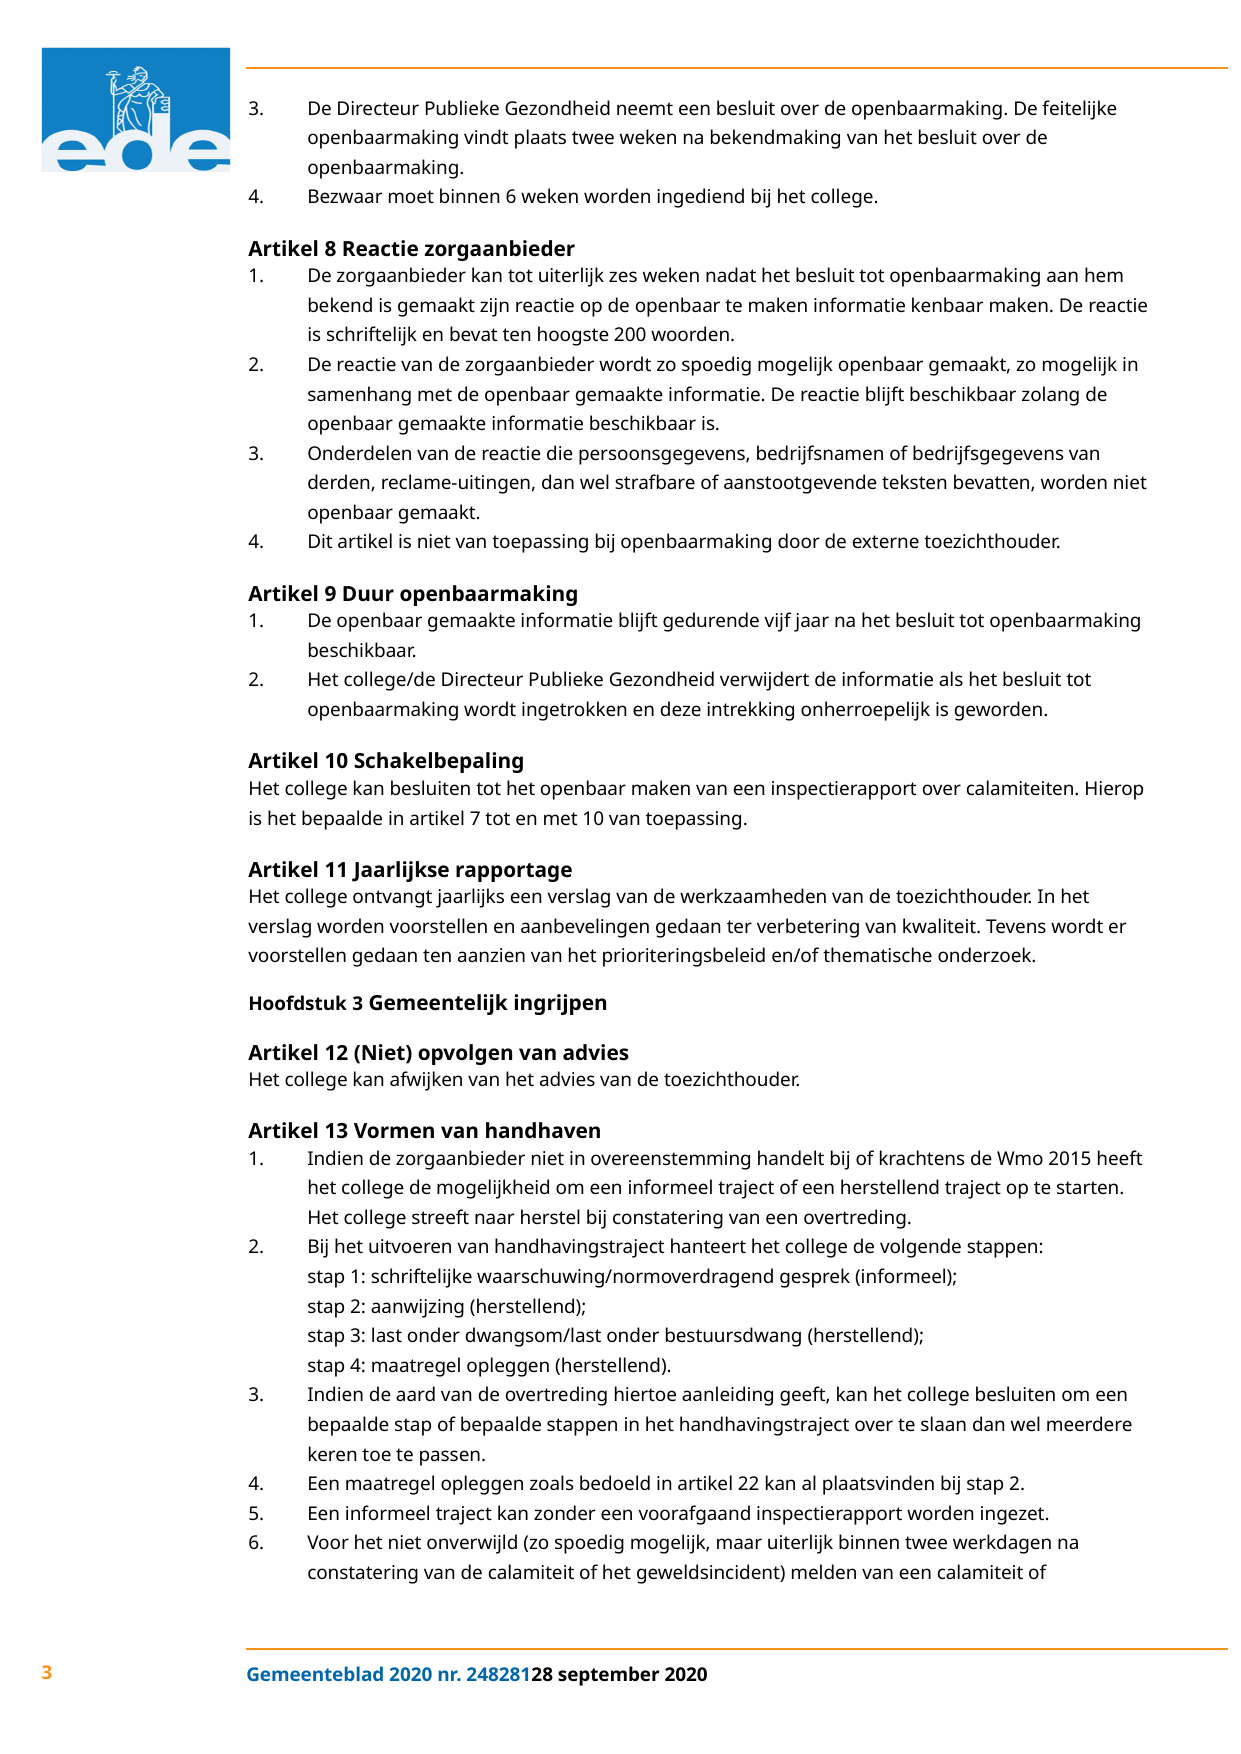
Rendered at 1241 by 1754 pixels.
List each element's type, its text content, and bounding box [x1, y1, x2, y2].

text Artikel 11 Jaarlijkse rapportage [248, 855, 1152, 883]
list Onderdelen van de reactie die persoonsgegevens, bedrijfsnamen of bedrijfsgegevens van derden, reclame-uitingen, dan wel strafbare of aanstootgevende teksten bevatten, worden niet openbaar gemaakt. [248, 440, 1152, 525]
list Dit artikel is niet van toepassing bij openbaarmaking door de externe toezichthouder. [248, 529, 1152, 554]
list Indien de aard van de overtreding hiertoe aanleiding geeft, kan het college besluiten om een bepaalde stap of bepaalde stappen in het handhavingstraject over te slaan dan wel meerdere keren toe te passen. [248, 1382, 1152, 1466]
list stap 3: last onder dwangsom/last onder bestuursdwang (herstellend); [248, 1322, 1152, 1348]
list Een informeel traject kan zonder een voorafgaand inspectierapport worden ingezet. [248, 1500, 1152, 1526]
list De zorgaanbieder kan tot uiterlijk zes weken nadat het besluit tot openbaarmaking aan hem bekend is gemaakt zijn reactie op de openbaar te maken informatie kenbaar maken. De reactie is schriftelijk en bevat ten hoogste 200 woorden. [248, 262, 1152, 347]
list De Directeur Publieke Gezondheid neemt een besluit over de openbaarmaking. De feitelijke openbaarmaking vindt plaats twee weken na bekendmaking van het besluit over de openbaarmaking. [248, 95, 1152, 180]
list De reactie van de zorgaanbieder wordt zo spoedig mogelijk openbaar gemaakt, zo mogelijk in samenhang met de openbaar gemaakte informatie. De reactie blijft beschikbaar zolang de openbaar gemaakte informatie beschikbaar is. [248, 351, 1152, 436]
list Het college/de Directeur Publieke Gezondheid verwijdert de informatie als het besluit tot openbaarmaking wordt ingetrokken en deze intrekking onherroepelijk is geworden. [248, 667, 1152, 722]
list stap 2: aanwijzing (herstellend); [248, 1293, 1152, 1318]
text Het college kan besluiten tot het openbaar maken van een inspectierapport over calamiteiten. Hierop is het bepaalde in artikel 7 tot en met 10 van toepassing. [248, 775, 1152, 830]
text Het college ontvangt jaarlijks een verslag van de werkzaamheden van de toezichthouder. In het verslag worden voorstellen en aanbevelingen gedaan ter verbetering van kwaliteit. Tevens wordt er voorstellen gedaan ten aanzien van het prioriteringsbeleid en/of thematische onderzoek. [248, 883, 1152, 968]
list stap 4: maatregel opleggen (herstellend). [248, 1352, 1152, 1378]
list Bij het uitvoeren van handhavingstraject hanteert het college de volgende stappen: [248, 1234, 1152, 1259]
list Voor het niet onverwijld (zo spoedig mogelijk, maar uiterlijk binnen twee werkdagen na constatering van de calamiteit of het geweldsincident) melden van een calamiteit of [248, 1529, 1152, 1585]
text Artikel 13 Vormen van handhaven [248, 1116, 1152, 1145]
text Hoofdstuk 3 Gemeentelijk ingrijpen [248, 988, 1152, 1017]
text Artikel 9 Duur openbaarmaking [248, 579, 1152, 607]
list Bezwaar moet binnen 6 weken worden ingediend bij het college. [248, 183, 1152, 209]
text Het college kan afwijken van het advies van de toezichthouder. [248, 1066, 1152, 1092]
list stap 1: schriftelijke waarschuwing/normoverdragend gesprek (informeel); [248, 1263, 1152, 1289]
list Een maatregel opleggen zoals bedoeld in artikel 22 kan al plaatsvinden bij stap 2. [248, 1470, 1152, 1496]
list Indien de zorgaanbieder niet in overeenstemming handelt bij of krachtens de Wmo 2015 heeft het college de mogelijkheid om een informeel traject of een herstellend traject op te starten. Het college streeft naar herstel bij constatering van een overtreding. [248, 1145, 1152, 1230]
text Artikel 12 (Niet) opvolgen van advies [248, 1038, 1152, 1066]
text Artikel 10 Schakelbepaling [248, 747, 1152, 775]
picture [41, 47, 231, 172]
text Artikel 8 Reactie zorgaanbieder [248, 234, 1152, 262]
list De openbaar gemaakte informatie blijft gedurende vijf jaar na het besluit tot openbaarmaking beschikbaar. [248, 607, 1152, 663]
